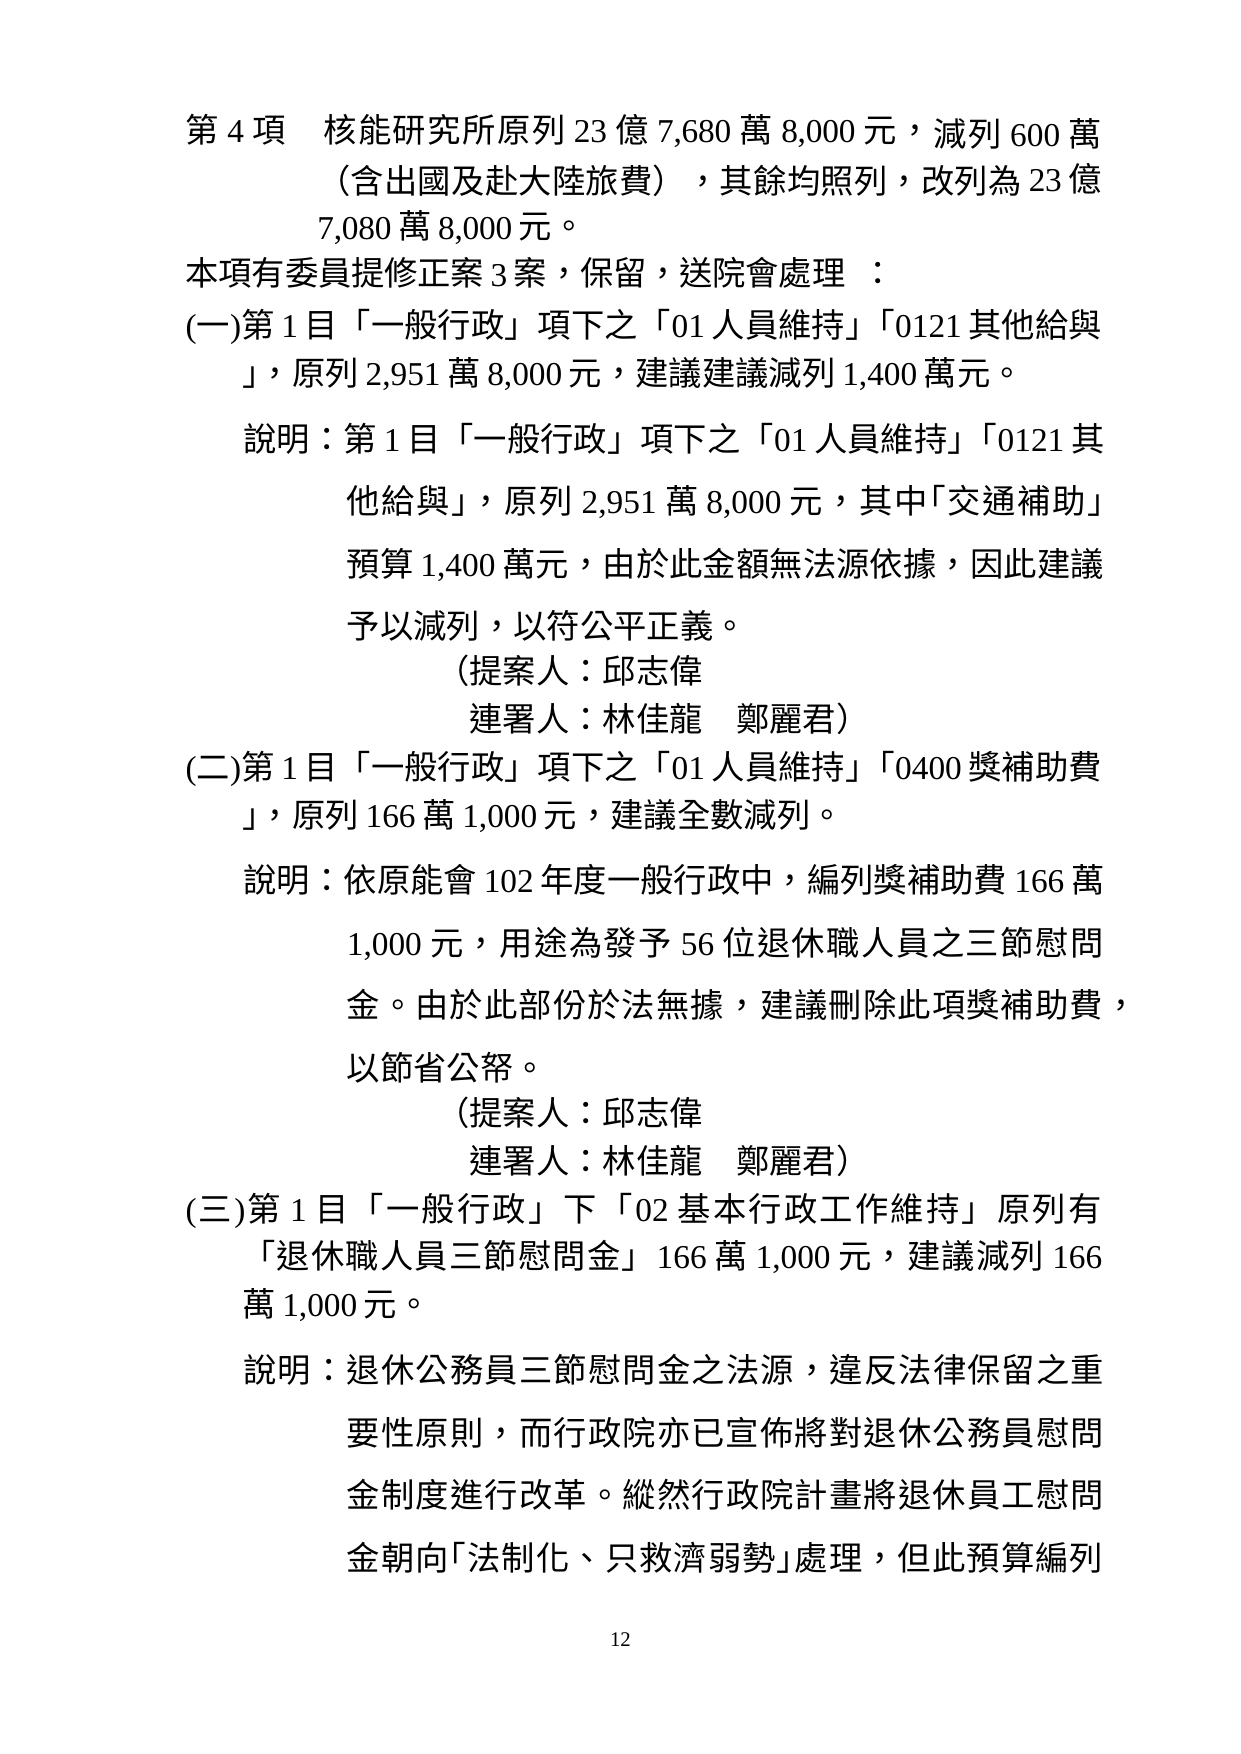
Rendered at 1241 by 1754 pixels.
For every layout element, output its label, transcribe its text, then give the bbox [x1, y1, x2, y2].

text 說明：依原能會102年度一般行政中，編列獎補助費166萬1,000元，用途為發予56位退休職人員之三節慰問金。由於此部份於法無據，建議刪除此項獎補助費，以節省公帑。 [243, 837, 1104, 1087]
text 說明：退休公務員三節慰問金之法源，違反法律保留之重要性原則，而行政院亦已宣佈將對退休公務員慰問金制度進行改革。縱然行政院計畫將退休員工慰問金朝向｢法制化、只救濟弱勢｣處理，但此預算編列 [243, 1326, 1104, 1576]
text 本項有委員提修正案3案，保留，送院會處理 ： [185, 251, 1102, 299]
text 第4項 核能研究所原列23億7,680萬8,000元，減列600萬（含出國及赴大陸旅費），其餘均照列，改列為23億7,080萬8,000元。 [185, 108, 1102, 251]
text (二)第1目「一般行政」項下之「01人員維持」｢0400獎補助費｣，原列166萬1,000元，建議全數減列。 [185, 741, 1102, 837]
text （提案人：邱志偉 [436, 645, 1104, 693]
text 說明：第1目「一般行政」項下之「01人員維持」｢0121其他給與｣，原列2,951萬8,000元，其中｢交通補助｣預算1,400萬元，由於此金額無法源依據，因此建議予以減列，以符公平正義。 [243, 395, 1104, 645]
text (三)第1目「一般行政」下「02基本行政工作維持」原列有「退休職人員三節慰問金」166萬1,000元，建議減列166萬1,000元。 [185, 1183, 1102, 1326]
text 連署人：林佳龍 鄭麗君） [136, 693, 1104, 741]
text （提案人：邱志偉 [436, 1087, 1104, 1135]
text 連署人：林佳龍 鄭麗君） [136, 1135, 1104, 1183]
text (一)第1目「一般行政」項下之「01人員維持」｢0121其他給與｣，原列2,951萬8,000元，建議建議減列1,400萬元。 [185, 299, 1102, 395]
